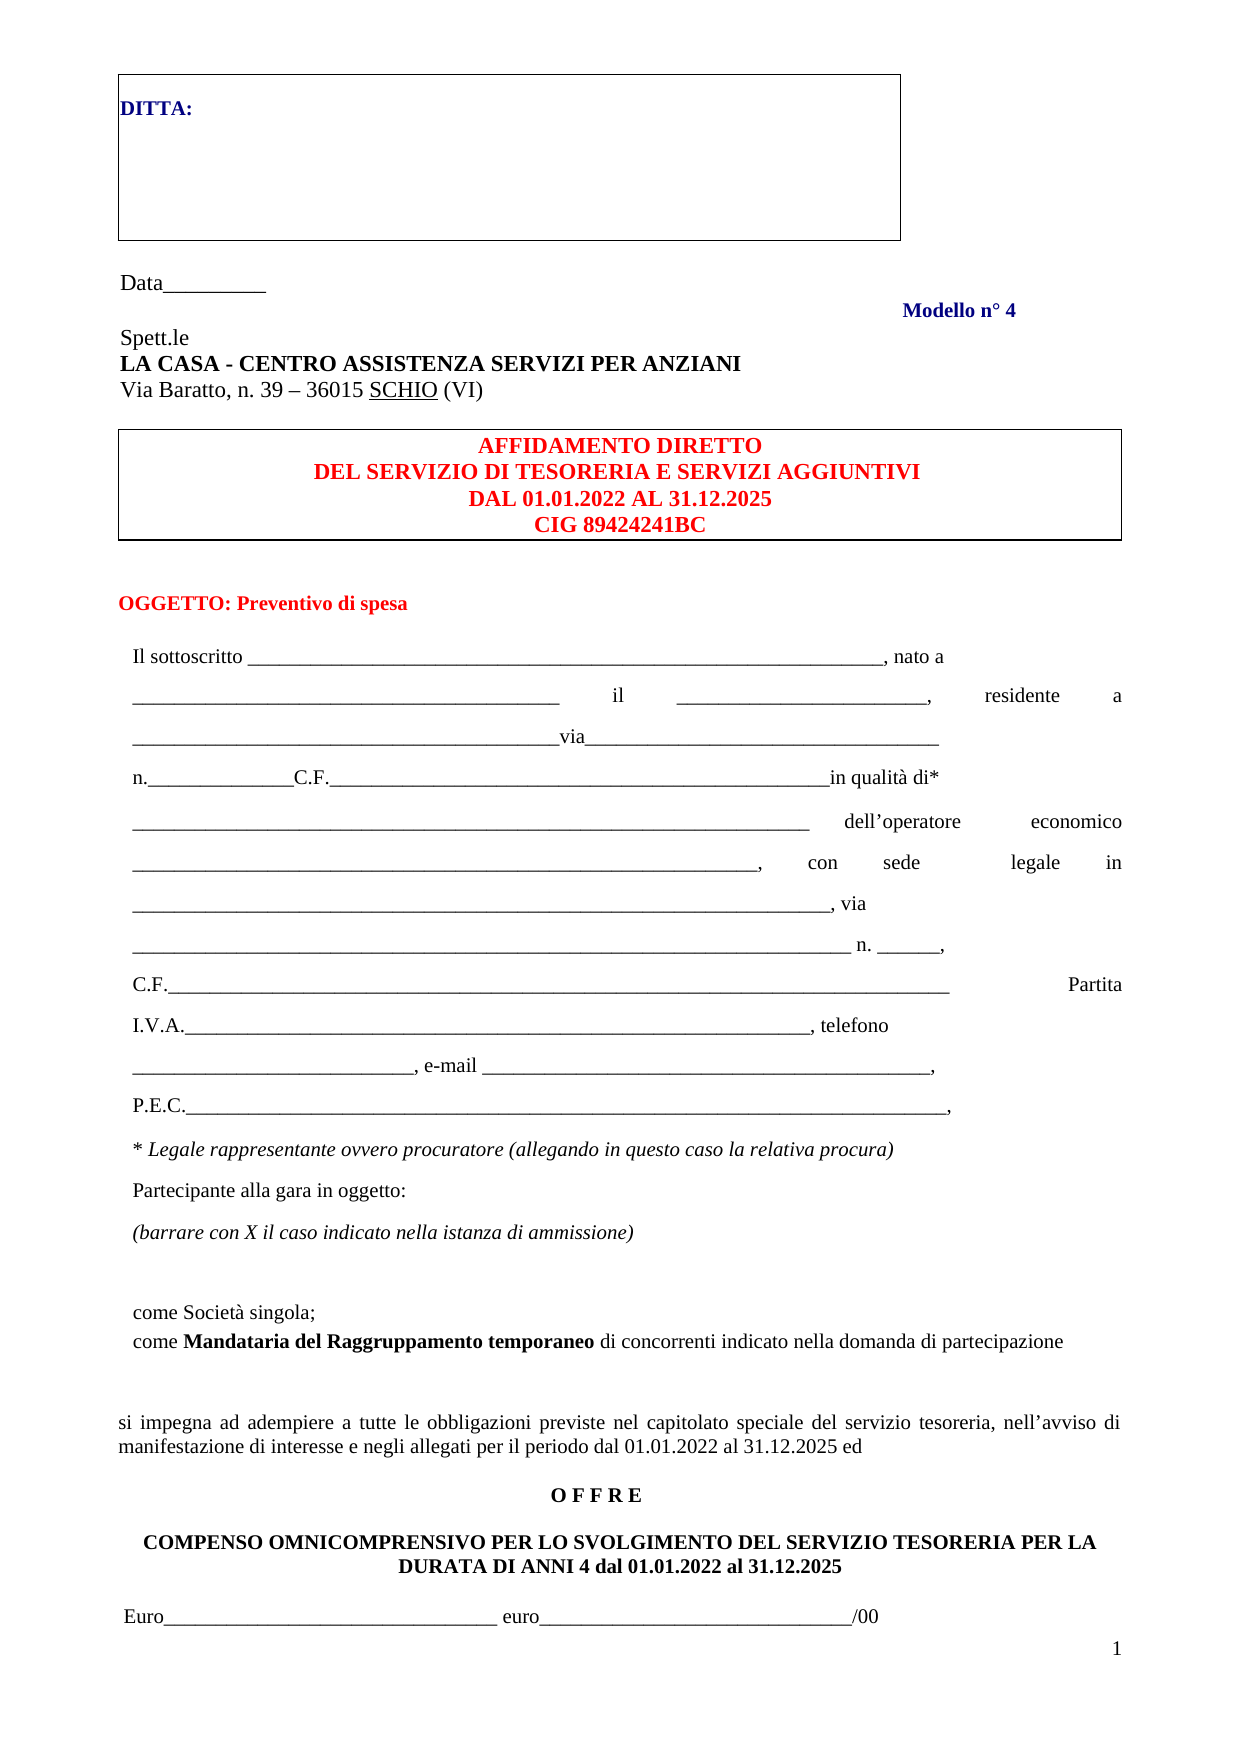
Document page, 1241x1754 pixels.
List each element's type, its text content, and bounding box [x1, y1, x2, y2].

table_cell [1124, 322, 1240, 429]
text DEL SERVIZIO DI TESORERIA E SERVIZI AGGIUNTIVI [119, 455, 1121, 482]
text si impegna ad adempiere a tutte le obbligazioni previste nel capitolato speciale del servizio tesoreria, nell’avviso di manifestazione di interesse e negli allegati per il periodo dal 01.01.2022 al 31.12.2025 ed [118, 1410, 1122, 1458]
text AFFIDAMENTO DIRETTO [119, 430, 1121, 455]
table_cell [118, 240, 1240, 268]
table_header [1124, 74, 1240, 240]
table_header Il sottoscritto _____________________________________________________________, nato a _________________________________________ il ________________________, residente a _________________________________________via__________________________________ n.______________C.F.________________________________________________in qualità di* _________________________________________________________________ dell’operatore economico ____________________________________________________________, con sede legale in ___________________________________________________________________, via _____________________________________________________________________ n. ______, C.F.___________________________________________________________________________ Partita I.V.A.____________________________________________________________, telefono ___________________________, e-mail ___________________________________________, P.E.C._________________________________________________________________________, * Legale rappresentante ovvero procuratore (allegando in questo caso la relativa procura) Partecipante alla gara in oggetto: (barrare con X il caso indicato nella istanza di ammissione) come Società singola; come Mandataria del Raggruppamento temporaneo di concorrenti indicato nella domanda di partecipazione [125, 644, 1129, 1410]
text COMPENSO OMNICOMPRENSIVO PER LO SVOLGIMENTO DEL SERVIZIO TESORERIA PER LA DURATA DI ANNI 4 dal 01.01.2022 al 31.12.2025 [118, 1531, 1122, 1578]
text O F F R E [418, 1482, 1122, 1507]
text Euro________________________________ euro______________________________/00 [118, 1604, 1122, 1628]
text DAL 01.01.2022 AL 31.12.2025 [119, 482, 1121, 508]
table_header [901, 74, 1124, 240]
table_cell [509, 268, 705, 322]
table_cell [901, 322, 1124, 429]
text CIG 89424241BC [119, 508, 1121, 539]
table_cell Modello n° 4 [901, 268, 1124, 322]
text OGGETTO: Preventivo di spesa [118, 591, 1122, 615]
table_cell M [1124, 268, 1240, 322]
table_cell Spett.le LA CASA - CENTRO ASSISTENZA SERVIZI PER ANZIANI Via Baratto, n. 39 – 36015 SCHIO (VI) [118, 322, 901, 429]
table_cell [705, 268, 901, 322]
table_cell [314, 268, 509, 322]
table_cell Data_________ [118, 268, 314, 322]
table_header DITTA: [119, 75, 900, 240]
